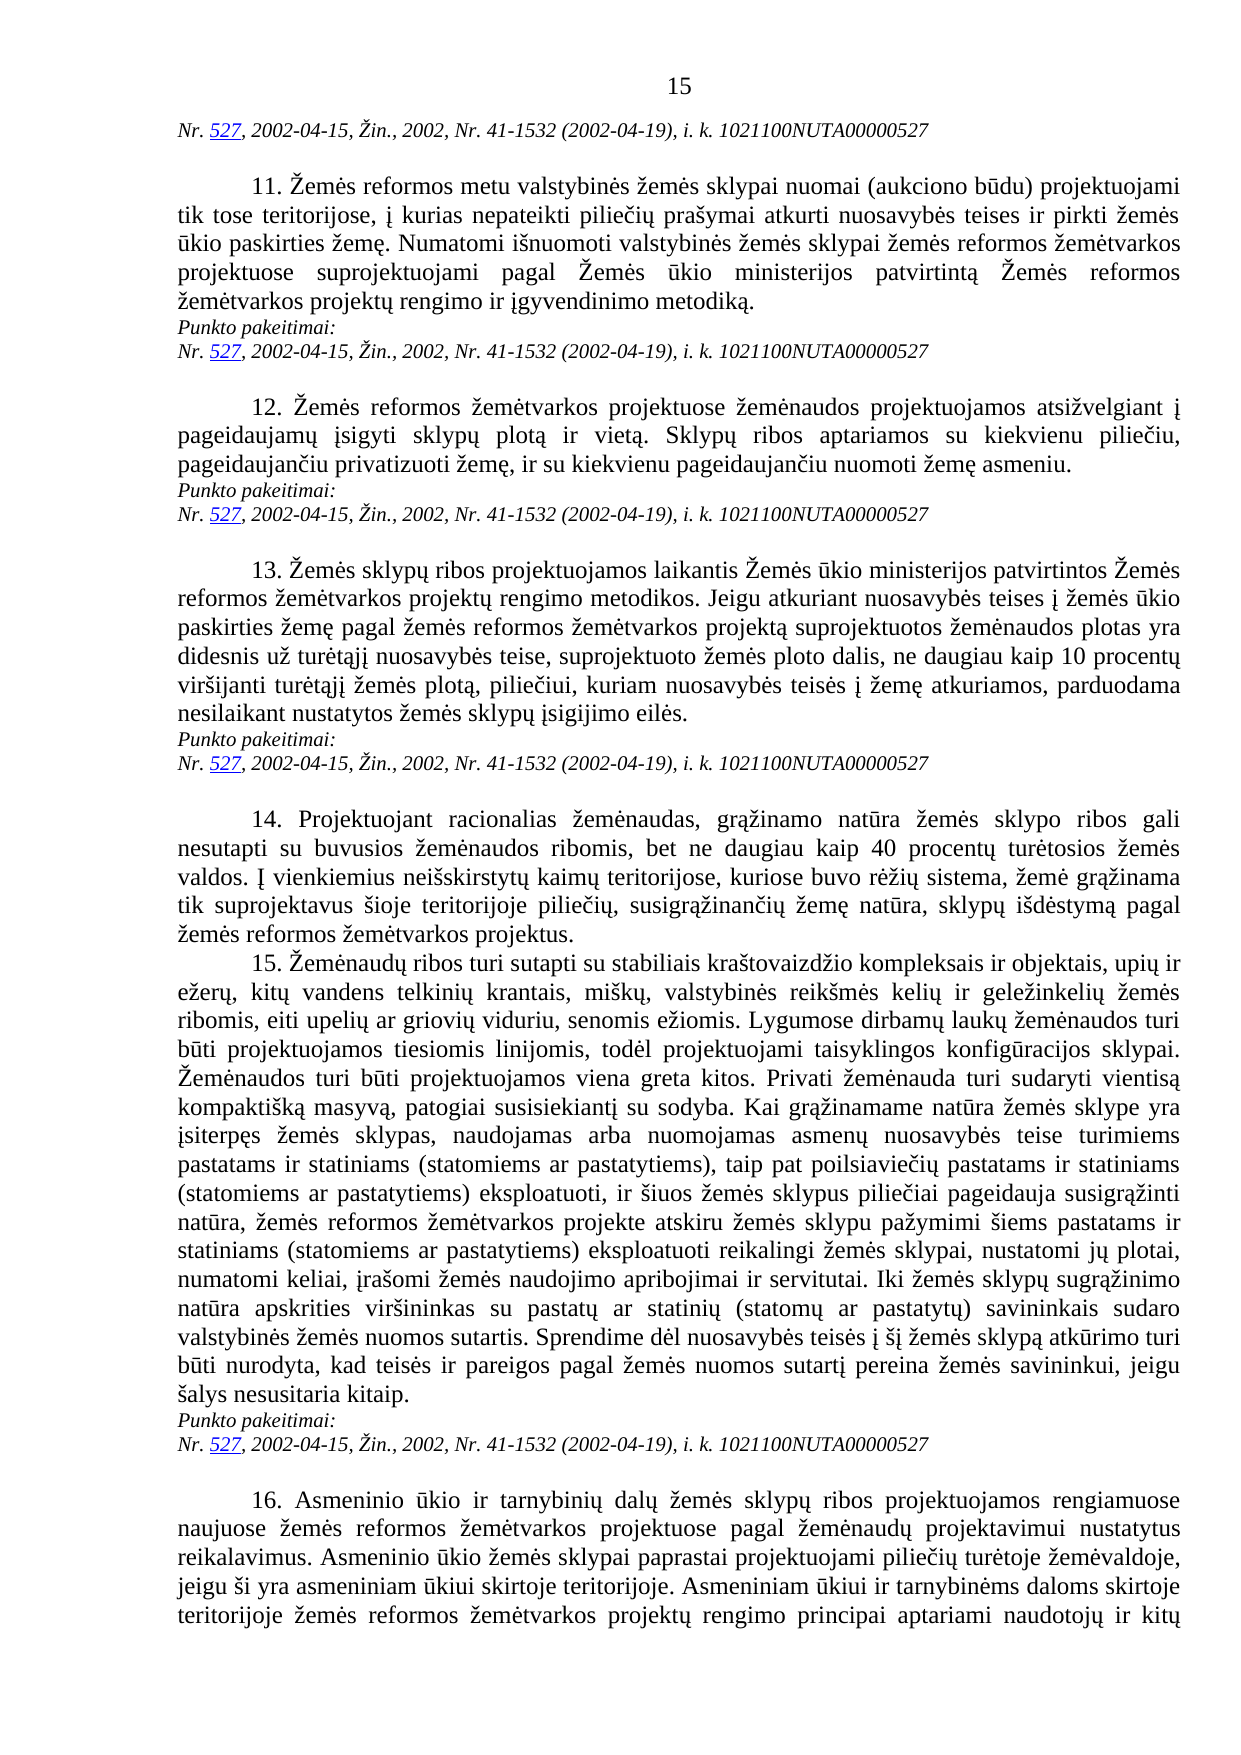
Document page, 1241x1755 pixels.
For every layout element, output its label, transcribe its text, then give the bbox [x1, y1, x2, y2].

text 15. Žemėnaudų ribos turi sutapti su stabiliais kraštovaizdžio kompleksais ir objektais, upių ir ežerų, kitų vandens telkinių krantais, miškų, valstybinės reikšmės kelių ir geležinkelių žemės ribomis, eiti upelių ar griovių viduriu, senomis ežiomis. Lygumose dirbamų laukų žemėnaudos turi būti projektuojamos tiesiomis linijomis, todėl projektuojami taisyklingos konfigūracijos sklypai. Žemėnaudos turi būti projektuojamos viena greta kitos. Privati žemėnauda turi sudaryti vientisą kompaktišką masyvą, patogiai susisiekiantį su sodyba. Kai grąžinamame natūra žemės sklype yra įsiterpęs žemės sklypas, naudojamas arba nuomojamas asmenų nuosavybės teise turimiems pastatams ir statiniams (statomiems ar pastatytiems), taip pat poilsiaviečių pastatams ir statiniams (statomiems ar pastatytiems) eksploatuoti, ir šiuos žemės sklypus piliečiai pageidauja susigrąžinti natūra, žemės reformos žemėtvarkos projekte atskiru žemės sklypu pažymimi šiems pastatams ir statiniams (statomiems ar pastatytiems) eksploatuoti reikalingi žemės sklypai, nustatomi jų plotai, numatomi keliai, įrašomi žemės naudojimo apribojimai ir servitutai. Iki žemės sklypų sugrąžinimo natūra apskrities viršininkas su pastatų ar statinių (statomų ar pastatytų) savininkais sudaro valstybinės žemės nuomos sutartis. Sprendime dėl nuosavybės teisės į šį žemės sklypą atkūrimo turi būti nurodyta, kad teisės ir pareigos pagal žemės nuomos sutartį pereina žemės savininkui, jeigu šalys nesusitaria kitaip. [177, 948, 1181, 1408]
text Nr. 527, 2002-04-15, Žin., 2002, Nr. 41-1532 (2002-04-19), i. k. 1021100NUTA00000527 [177, 118, 1181, 142]
text 16. Asmeninio ūkio ir tarnybinių dalų žemės sklypų ribos projektuojamos rengiamuose naujuose žemės reformos žemėtvarkos projektuose pagal žemėnaudų projektavimui nustatytus reikalavimus. Asmeninio ūkio žemės sklypai paprastai projektuojami piliečių turėtoje žemėvaldoje, jeigu ši yra asmeniniam ūkiui skirtoje teritorijoje. Asmeniniam ūkiui ir tarnybinėms daloms skirtoje teritorijoje žemės reformos žemėtvarkos projektų rengimo principai aptariami naudotojų ir kitų [177, 1485, 1181, 1628]
text Nr. 527, 2002-04-15, Žin., 2002, Nr. 41-1532 (2002-04-19), i. k. 1021100NUTA00000527 [177, 339, 1181, 363]
text 12. Žemės reformos žemėtvarkos projektuose žemėnaudos projektuojamos atsižvelgiant į pageidaujamų įsigyti sklypų plotą ir vietą. Sklypų ribos aptariamos su kiekvienu piliečiu, pageidaujančiu privatizuoti žemę, ir su kiekvienu pageidaujančiu nuomoti žemę asmeniu. [177, 392, 1181, 478]
text Nr. 527, 2002-04-15, Žin., 2002, Nr. 41-1532 (2002-04-19), i. k. 1021100NUTA00000527 [177, 1432, 1181, 1456]
text Nr. 527, 2002-04-15, Žin., 2002, Nr. 41-1532 (2002-04-19), i. k. 1021100NUTA00000527 [177, 502, 1181, 526]
text 11. Žemės reformos metu valstybinės žemės sklypai nuomai (aukciono būdu) projektuojami tik tose teritorijose, į kurias nepateikti piliečių prašymai atkurti nuosavybės teises ir pirkti žemės ūkio paskirties žemę. Numatomi išnuomoti valstybinės žemės sklypai žemės reformos žemėtvarkos projektuose suprojektuojami pagal Žemės ūkio ministerijos patvirtintą Žemės reformos žemėtvarkos projektų rengimo ir įgyvendinimo metodiką. [177, 171, 1181, 315]
text Punkto pakeitimai: [177, 727, 1181, 751]
text 13. Žemės sklypų ribos projektuojamos laikantis Žemės ūkio ministerijos patvirtintos Žemės reformos žemėtvarkos projektų rengimo metodikos. Jeigu atkuriant nuosavybės teises į žemės ūkio paskirties žemę pagal žemės reformos žemėtvarkos projektą suprojektuotos žemėnaudos plotas yra didesnis už turėtąjį nuosavybės teise, suprojektuoto žemės ploto dalis, ne daugiau kaip 10 procentų viršijanti turėtąjį žemės plotą, piliečiui, kuriam nuosavybės teisės į žemę atkuriamos, parduodama nesilaikant nustatytos žemės sklypų įsigijimo eilės. [177, 555, 1181, 727]
text Punkto pakeitimai: [177, 478, 1181, 502]
text Nr. 527, 2002-04-15, Žin., 2002, Nr. 41-1532 (2002-04-19), i. k. 1021100NUTA00000527 [177, 751, 1181, 775]
text Punkto pakeitimai: [177, 315, 1181, 339]
text Punkto pakeitimai: [177, 1408, 1181, 1432]
text 14. Projektuojant racionalias žemėnaudas, grąžinamo natūra žemės sklypo ribos gali nesutapti su buvusios žemėnaudos ribomis, bet ne daugiau kaip 40 procentų turėtosios žemės valdos. Į vienkiemius neišskirstytų kaimų teritorijose, kuriose buvo rėžių sistema, žemė grąžinama tik suprojektavus šioje teritorijoje piliečių, susigrąžinančių žemę natūra, sklypų išdėstymą pagal žemės reformos žemėtvarkos projektus. [177, 804, 1181, 948]
